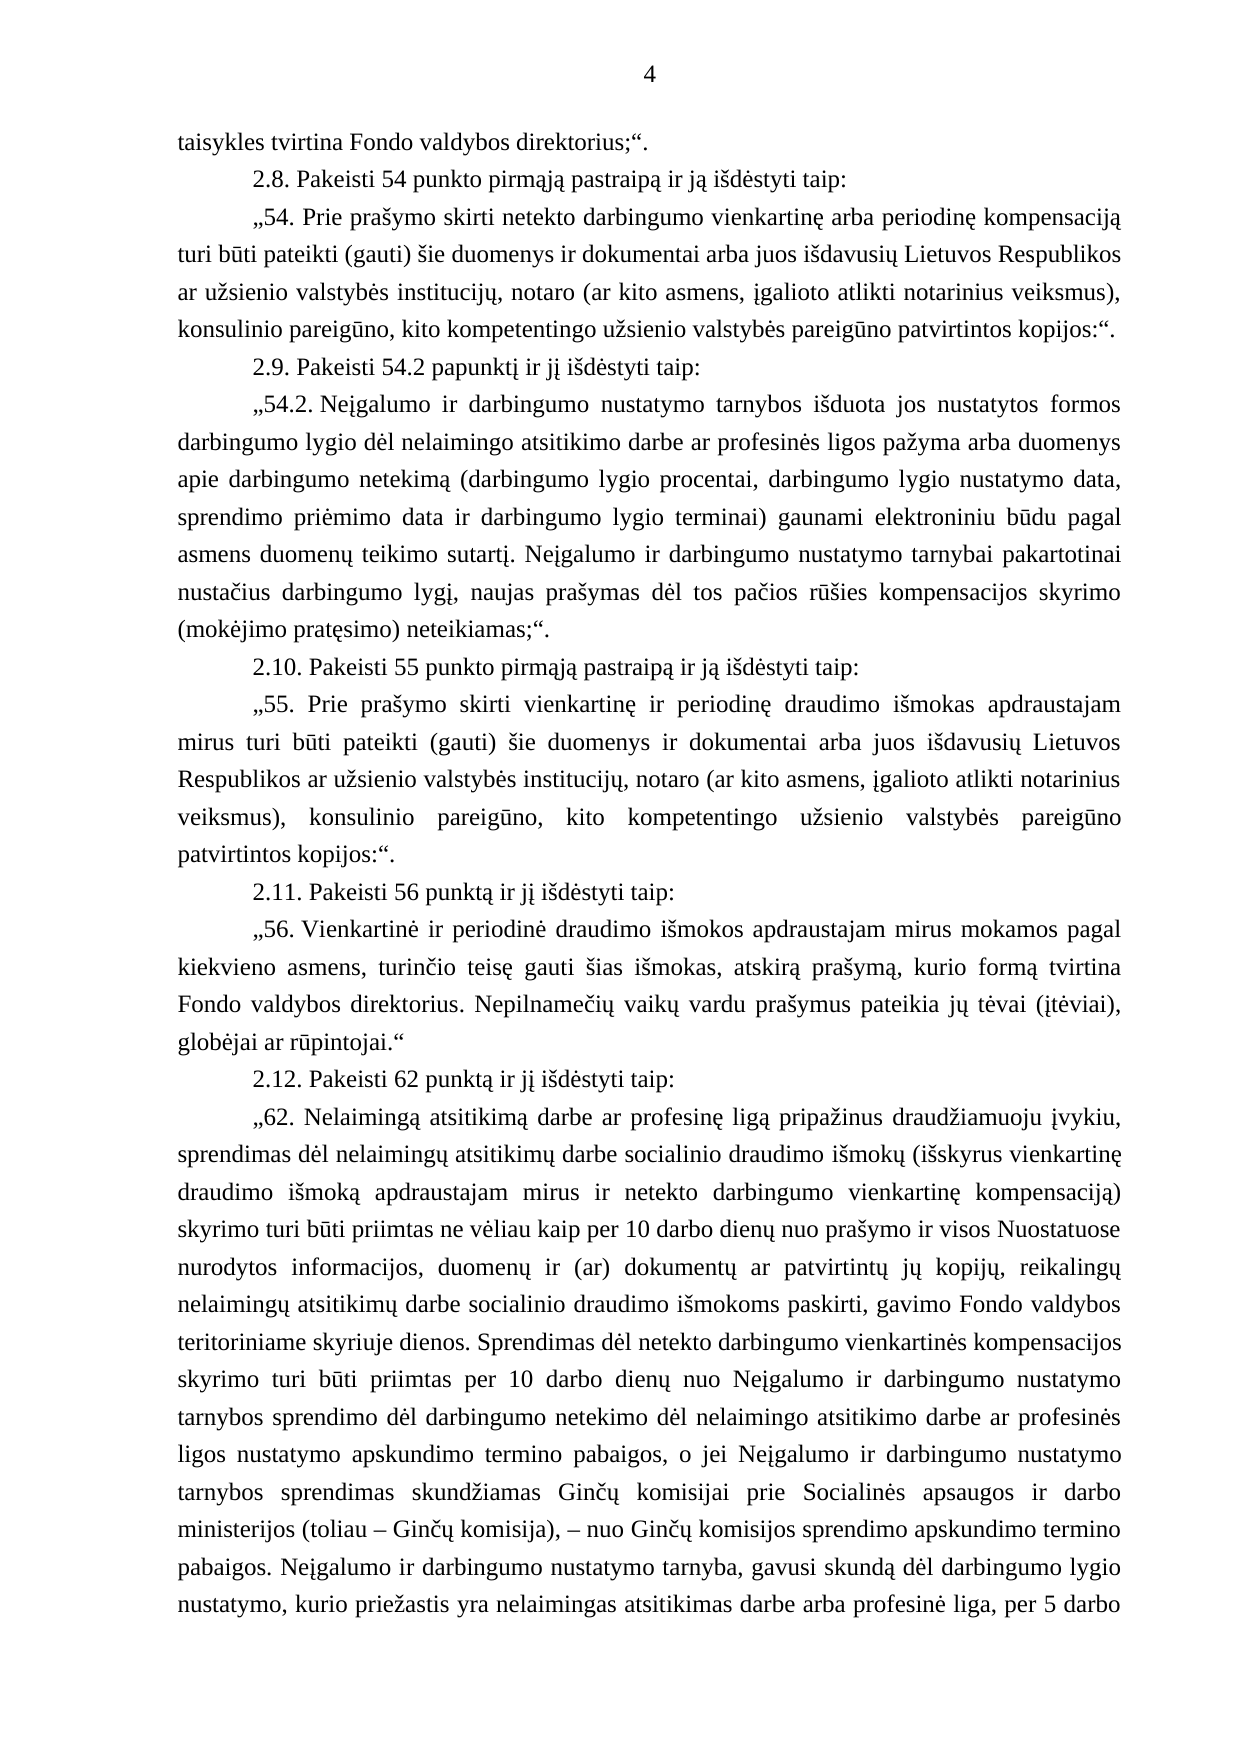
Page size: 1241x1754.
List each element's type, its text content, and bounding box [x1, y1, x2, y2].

text 2.11. Pakeisti 56 punktą ir jį išdėstyti taip: [177, 868, 1122, 906]
text 2.9. Pakeisti 54.2 papunktį ir jį išdėstyti taip: [177, 343, 1122, 381]
text 2.10. Pakeisti 55 punkto pirmąją pastraipą ir ją išdėstyti taip: [177, 643, 1122, 681]
text „55. Prie prašymo skirti vienkartinę ir periodinę draudimo išmokas apdraustajam mirus turi būti pateikti (gauti) šie duomenys ir dokumentai arba juos išdavusių Lietuvos Respublikos ar užsienio valstybės institucijų, notaro (ar kito asmens, įgalioto atlikti notarinius veiksmus), konsulinio pareigūno, kito kompetentingo užsienio valstybės pareigūno patvirtintos kopijos:“. [177, 681, 1122, 868]
text 2.8. Pakeisti 54 punkto pirmąją pastraipą ir ją išdėstyti taip: [177, 156, 1122, 193]
text „56. Vienkartinė ir periodinė draudimo išmokos apdraustajam mirus mokamos pagal kiekvieno asmens, turinčio teisę gauti šias išmokas, atskirą prašymą, kurio formą tvirtina Fondo valdybos direktorius. Nepilnamečių vaikų vardu prašymus pateikia jų tėvai (įtėviai), globėjai ar rūpintojai.“ [177, 906, 1122, 1056]
text 2.12. Pakeisti 62 punktą ir jį išdėstyti taip: [177, 1056, 1122, 1093]
text taisykles tvirtina Fondo valdybos direktorius;“. [177, 118, 1122, 156]
text „62. Nelaimingą atsitikimą darbe ar profesinę ligą pripažinus draudžiamuoju įvykiu, sprendimas dėl nelaimingų atsitikimų darbe socialinio draudimo išmokų (išskyrus vienkartinę draudimo išmoką apdraustajam mirus ir netekto darbingumo vienkartinę kompensaciją) skyrimo turi būti priimtas ne vėliau kaip per 10 darbo dienų nuo prašymo ir visos Nuostatuose nurodytos informacijos, duomenų ir (ar) dokumentų ar patvirtintų jų kopijų, reikalingų nelaimingų atsitikimų darbe socialinio draudimo išmokoms paskirti, gavimo Fondo valdybos teritoriniame skyriuje dienos. Sprendimas dėl netekto darbingumo vienkartinės kompensacijos skyrimo turi būti priimtas per 10 darbo dienų nuo Neįgalumo ir darbingumo nustatymo tarnybos sprendimo dėl darbingumo netekimo dėl nelaimingo atsitikimo darbe ar profesinės ligos nustatymo apskundimo termino pabaigos, o jei Neįgalumo ir darbingumo nustatymo tarnybos sprendimas skundžiamas Ginčų komisijai prie Socialinės apsaugos ir darbo ministerijos (toliau – Ginčų komisija), – nuo Ginčų komisijos sprendimo apskundimo termino pabaigos. Neįgalumo ir darbingumo nustatymo tarnyba, gavusi skundą dėl darbingumo lygio nustatymo, kurio priežastis yra nelaimingas atsitikimas darbe arba profesinė liga, per 5 darbo [177, 1093, 1122, 1618]
text „54. Prie prašymo skirti netekto darbingumo vienkartinę arba periodinę kompensaciją turi būti pateikti (gauti) šie duomenys ir dokumentai arba juos išdavusių Lietuvos Respublikos ar užsienio valstybės institucijų, notaro (ar kito asmens, įgalioto atlikti notarinius veiksmus), konsulinio pareigūno, kito kompetentingo užsienio valstybės pareigūno patvirtintos kopijos:“. [177, 193, 1122, 343]
text „54.2. Neįgalumo ir darbingumo nustatymo tarnybos išduota jos nustatytos formos darbingumo lygio dėl nelaimingo atsitikimo darbe ar profesinės ligos pažyma arba duomenys apie darbingumo netekimą (darbingumo lygio procentai, darbingumo lygio nustatymo data, sprendimo priėmimo data ir darbingumo lygio terminai) gaunami elektroniniu būdu pagal asmens duomenų teikimo sutartį. Neįgalumo ir darbingumo nustatymo tarnybai pakartotinai nustačius darbingumo lygį, naujas prašymas dėl tos pačios rūšies kompensacijos skyrimo (mokėjimo pratęsimo) neteikiamas;“. [177, 381, 1122, 643]
